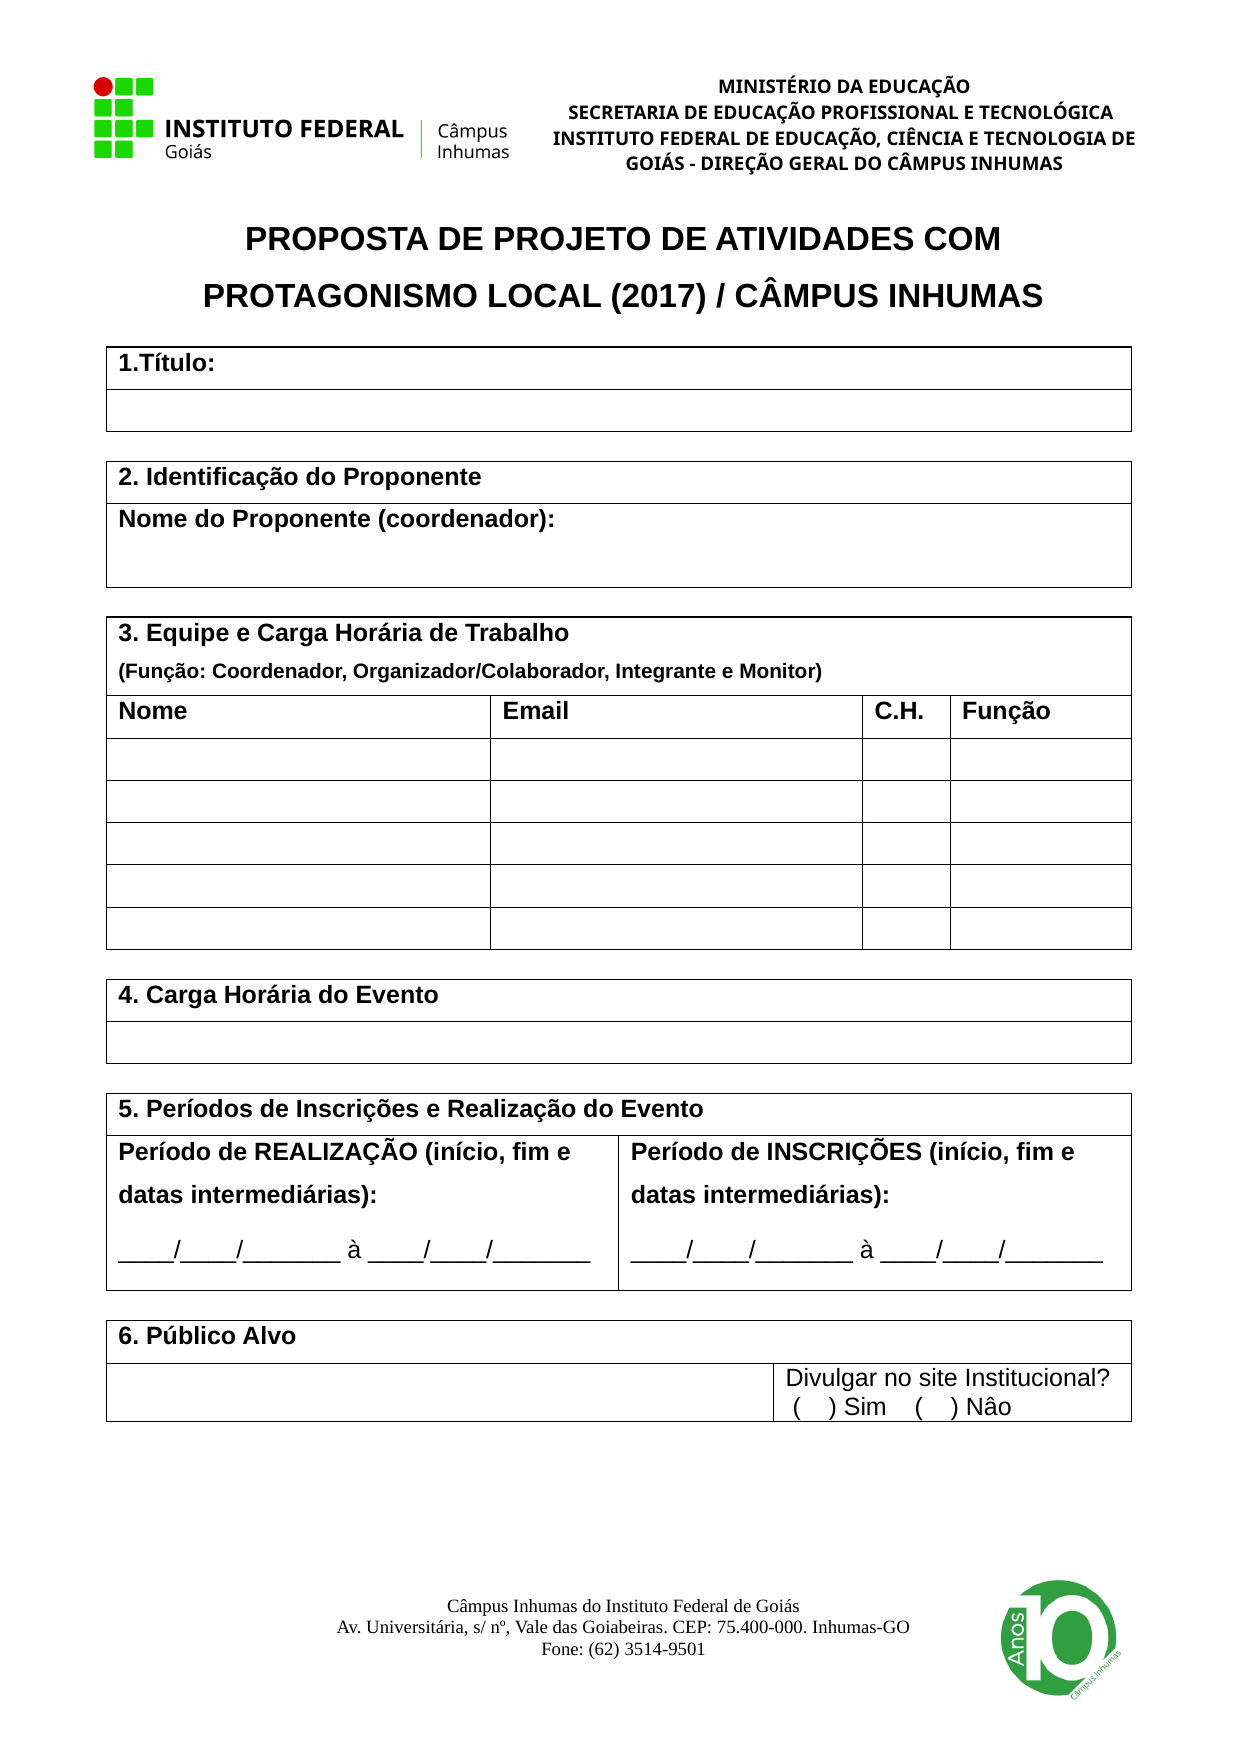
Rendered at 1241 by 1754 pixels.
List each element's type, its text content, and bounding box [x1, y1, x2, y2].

picture [62, 39, 541, 201]
table_cell [951, 908, 1131, 949]
table_cell [107, 1364, 773, 1421]
table_header 1.Título: [107, 348, 1131, 389]
table_cell [951, 739, 1131, 780]
table_cell [863, 908, 950, 949]
picture [992, 1576, 1128, 1703]
table_cell [107, 908, 490, 949]
table_cell [951, 781, 1131, 822]
table_cell [491, 823, 862, 864]
table_cell [107, 1022, 1131, 1063]
table_cell [491, 865, 862, 907]
table_cell [491, 781, 862, 822]
table_cell Função [951, 696, 1131, 737]
table_cell [491, 739, 862, 780]
table_header 6. Público Alvo [107, 1321, 1131, 1362]
table_cell [951, 865, 1131, 907]
table_header 5. Períodos de Inscrições e Realização do Evento [107, 1094, 1131, 1135]
table_cell [863, 823, 950, 864]
table_cell Período de REALIZAÇÃO (início, fim e datas intermediárias): ____/____/_______ à ____/____/_______ [107, 1136, 618, 1290]
table_cell [107, 781, 490, 822]
table_cell [863, 781, 950, 822]
table_cell [107, 390, 1131, 431]
table_cell [107, 739, 490, 780]
table_cell Nome do Proponente (coordenador): [107, 504, 1131, 587]
table_cell [951, 823, 1131, 864]
table_cell Email [491, 696, 862, 737]
table_cell [863, 739, 950, 780]
table_cell C.H. [863, 696, 950, 737]
table_cell Período de INSCRIÇÕES (início, fim e datas intermediárias): ____/____/_______ à ____/____/_______ [619, 1136, 1131, 1290]
table_cell Divulgar no site Institucional? ( ) Sim ( ) Nâo [774, 1364, 1131, 1421]
text PROPOSTA DE PROJETO DE ATIVIDADES COM PROTAGONISMO LOCAL (2017) / CÂMPUS INHUMAS [118, 219, 1128, 315]
table_header 4. Carga Horária do Evento [107, 980, 1131, 1021]
table_cell [107, 865, 490, 907]
table_header 3. Equipe e Carga Horária de Trabalho (Função: Coordenador, Organizador/Colaborador, Integrante e Monitor) [107, 618, 1131, 695]
table_cell [107, 823, 490, 864]
table_header 2. Identificação do Proponente [107, 462, 1131, 503]
table_cell [491, 908, 862, 949]
table_cell [863, 865, 950, 907]
table_cell Nome [107, 696, 490, 737]
